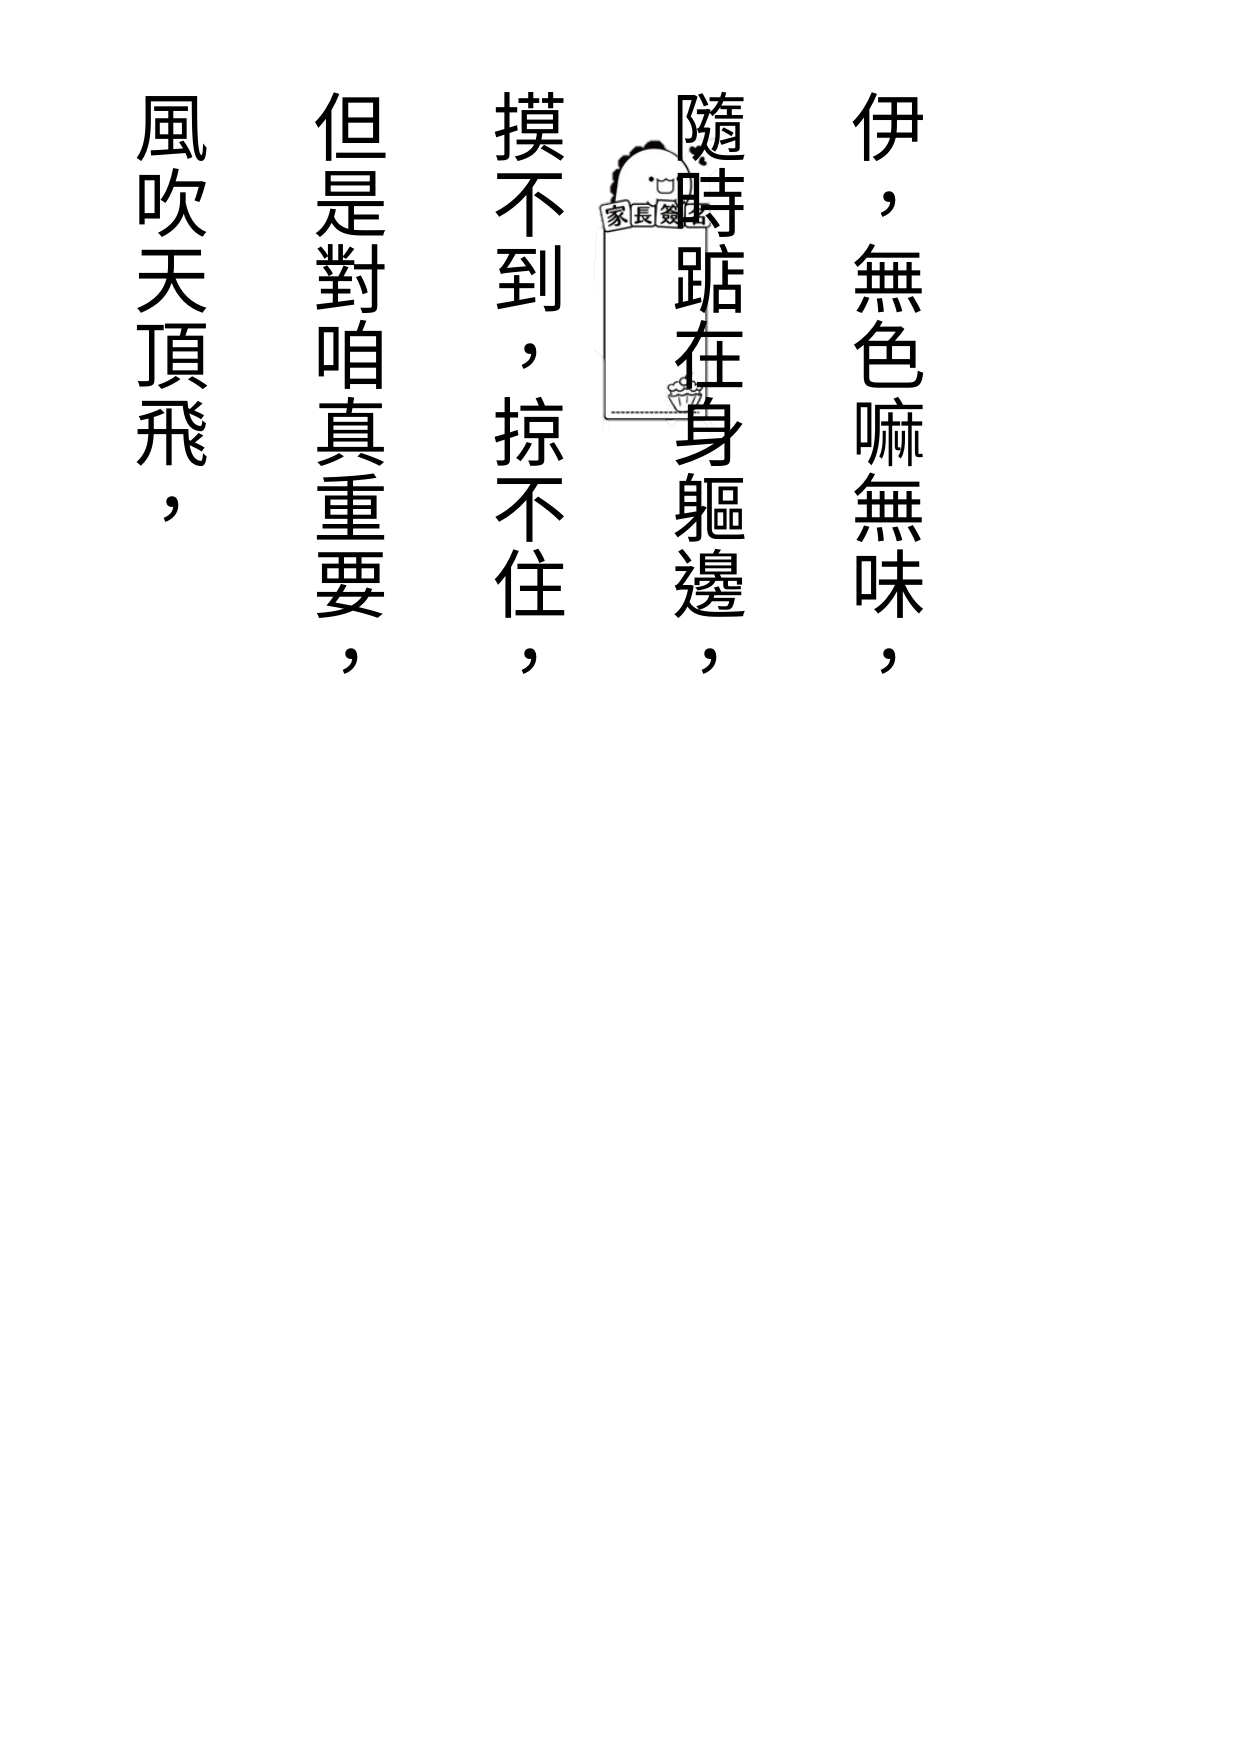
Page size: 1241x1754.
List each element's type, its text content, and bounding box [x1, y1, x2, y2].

text 風吹天頂飛， [109, 89, 234, 1695]
text 摸不到，掠不住， [468, 89, 593, 1695]
text 隨時踮在身軀邊， [647, 89, 772, 1695]
text 伊，無色嘛無味， [826, 89, 951, 1695]
text 但是對咱真重要， [288, 89, 413, 1695]
